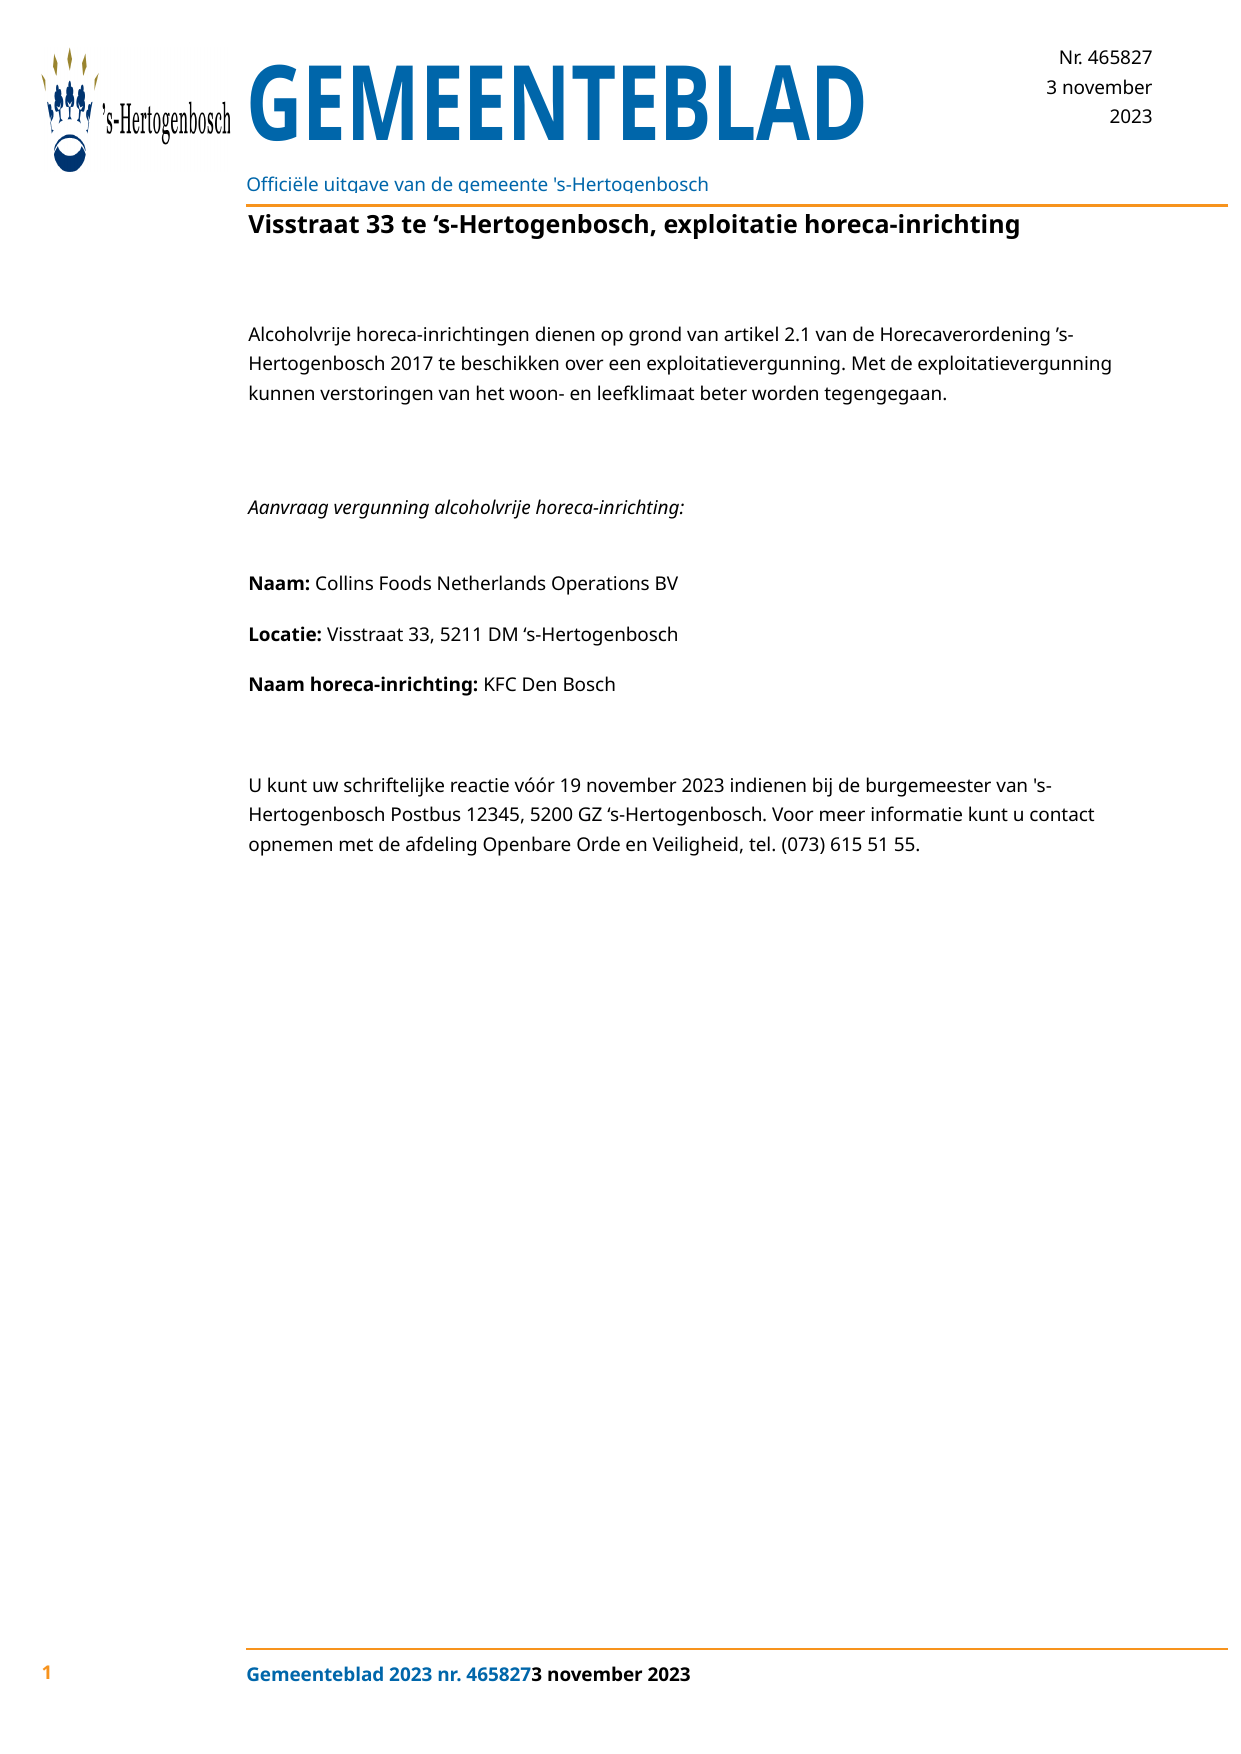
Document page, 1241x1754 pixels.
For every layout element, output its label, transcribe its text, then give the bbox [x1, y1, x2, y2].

text U kunt uw schriftelijke reactie vóór 19 november 2023 indienen bij de burgemeester van 's-Hertogenbosch Postbus 12345, 5200 GZ ‘s-Hertogenbosch. Voor meer informatie kunt u contact opnemen met de afdeling Openbare Orde en Veiligheid, tel. (073) 615 51 55. [248, 772, 1152, 857]
text Naam: Collins Foods Netherlands Operations BV [248, 570, 1152, 596]
picture [41, 47, 231, 172]
text Visstraat 33 te ‘s-Hertogenbosch, exploitatie horeca-inrichting [248, 207, 1152, 241]
text Alcoholvrije horeca-inrichtingen dienen op grond van artikel 2.1 van de Horecaverordening ’s-Hertogenbosch 2017 te beschikken over een exploitatievergunning. Met de exploitatievergunning kunnen verstoringen van het woon- en leefklimaat beter worden tegengegaan. [248, 321, 1152, 406]
text Naam horeca-inrichting: KFC Den Bosch [248, 671, 1152, 697]
text Locatie: Visstraat 33, 5211 DM ‘s-Hertogenbosch [248, 621, 1152, 647]
text Aanvraag vergunning alcoholvrije horeca-inrichting: [248, 494, 1152, 520]
